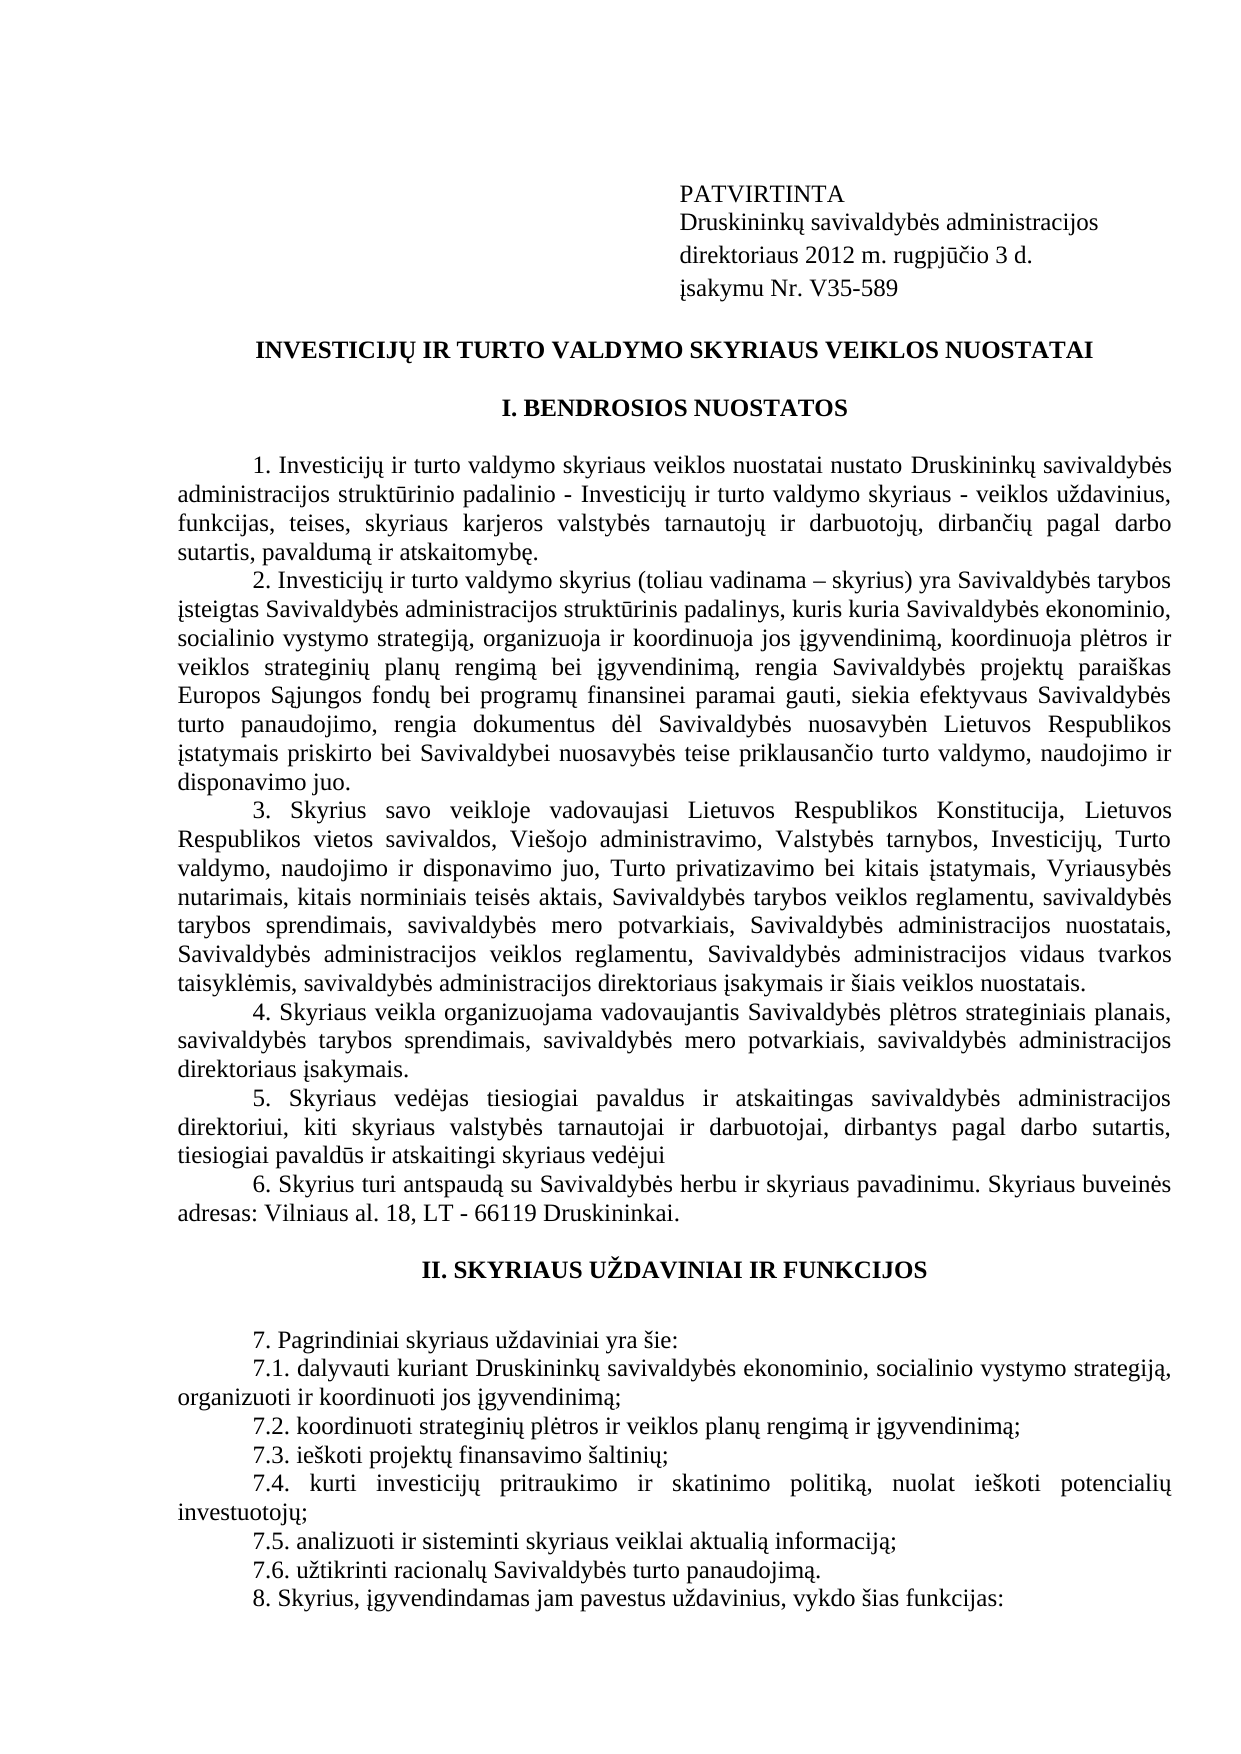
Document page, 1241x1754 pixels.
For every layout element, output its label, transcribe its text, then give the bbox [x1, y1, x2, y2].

text 7. Pagrindiniai skyriaus uždaviniai yra šie: [177, 1325, 1172, 1353]
text 7.2. koordinuoti strateginių plėtros ir veiklos planų rengimą ir įgyvendinimą; [177, 1411, 1172, 1440]
text II. SKYRIAUS UŽDAVINIAI IR FUNKCIJOS [177, 1255, 1172, 1284]
text 4. Skyriaus veikla organizuojama vadovaujantis Savivaldybės plėtros strateginiais planais, savivaldybės tarybos sprendimais, savivaldybės mero potvarkiais, savivaldybės administracijos direktoriaus įsakymais. [177, 997, 1172, 1083]
text 5. Skyriaus vedėjas tiesiogiai pavaldus ir atskaitingas savivaldybės administracijos direktoriui, kiti skyriaus valstybės tarnautojai ir darbuotojai, dirbantys pagal darbo sutartis, tiesiogiai pavaldūs ir atskaitingi skyriaus vedėjui [177, 1083, 1172, 1169]
text 8. Skyrius, įgyvendindamas jam pavestus uždavinius, vykdo šias funkcijas: [177, 1583, 1172, 1612]
text direktoriaus 2012 m. rugpjūčio 3 d. [679, 241, 1172, 269]
text I. BENDROSIOS NUOSTATOS [177, 393, 1172, 422]
text 7.5. analizuoti ir sisteminti skyriaus veiklai aktualią informaciją; [177, 1526, 1172, 1555]
text 7.4. kurti investicijų pritraukimo ir skatinimo politiką, nuolat ieškoti potencialių investuotojų; [177, 1468, 1172, 1526]
text PATVIRTINTA [679, 179, 1172, 207]
text INVESTICIJŲ IR TURTO VALDYMO SKYRIAUS VEIKLOS NUOSTATAI [177, 335, 1172, 364]
text 3. Skyrius savo veikloje vadovaujasi Lietuvos Respublikos Konstitucija, Lietuvos Respublikos vietos savivaldos, Viešojo administravimo, Valstybės tarnybos, Investicijų, Turto valdymo, naudojimo ir disponavimo juo, Turto privatizavimo bei kitais įstatymais, Vyriausybės nutarimais, kitais norminiais teisės aktais, Savivaldybės tarybos veiklos reglamentu, savivaldybės tarybos sprendimais, savivaldybės mero potvarkiais, Savivaldybės administracijos nuostatais, Savivaldybės administracijos veiklos reglamentu, Savivaldybės administracijos vidaus tvarkos taisyklėmis, savivaldybės administracijos direktoriaus įsakymais ir šiais veiklos nuostatais. [177, 795, 1172, 997]
text 6. Skyrius turi antspaudą su Savivaldybės herbu ir skyriaus pavadinimu. Skyriaus buveinės adresas: Vilniaus al. 18, LT - 66119 Druskininkai. [177, 1169, 1172, 1227]
text 7.6. užtikrinti racionalų Savivaldybės turto panaudojimą. [177, 1555, 1172, 1583]
text 7.3. ieškoti projektų finansavimo šaltinių; [177, 1440, 1172, 1468]
text įsakymu Nr. V35-589 [679, 273, 1172, 302]
text 7.1. dalyvauti kuriant Druskininkų savivaldybės ekonominio, socialinio vystymo strategiją, organizuoti ir koordinuoti jos įgyvendinimą; [177, 1353, 1172, 1411]
text 2. Investicijų ir turto valdymo skyrius (toliau vadinama – skyrius) yra Savivaldybės tarybos įsteigtas Savivaldybės administracijos struktūrinis padalinys, kuris kuria Savivaldybės ekonominio, socialinio vystymo strategiją, organizuoja ir koordinuoja jos įgyvendinimą, koordinuoja plėtros ir veiklos strateginių planų rengimą bei įgyvendinimą, rengia Savivaldybės projektų paraiškas Europos Sąjungos fondų bei programų finansinei paramai gauti, siekia efektyvaus Savivaldybės turto panaudojimo, rengia dokumentus dėl Savivaldybės nuosavybėn Lietuvos Respublikos įstatymais priskirto bei Savivaldybei nuosavybės teise priklausančio turto valdymo, naudojimo ir disponavimo juo. [177, 565, 1172, 795]
text 1. Investicijų ir turto valdymo skyriaus veiklos nuostatai nustato Druskininkų savivaldybės administracijos struktūrinio padalinio - Investicijų ir turto valdymo skyriaus - veiklos uždavinius, funkcijas, teises, skyriaus karjeros valstybės tarnautojų ir darbuotojų, dirbančių pagal darbo sutartis, pavaldumą ir atskaitomybę. [177, 450, 1172, 565]
text Druskininkų savivaldybės administracijos [679, 207, 1172, 236]
